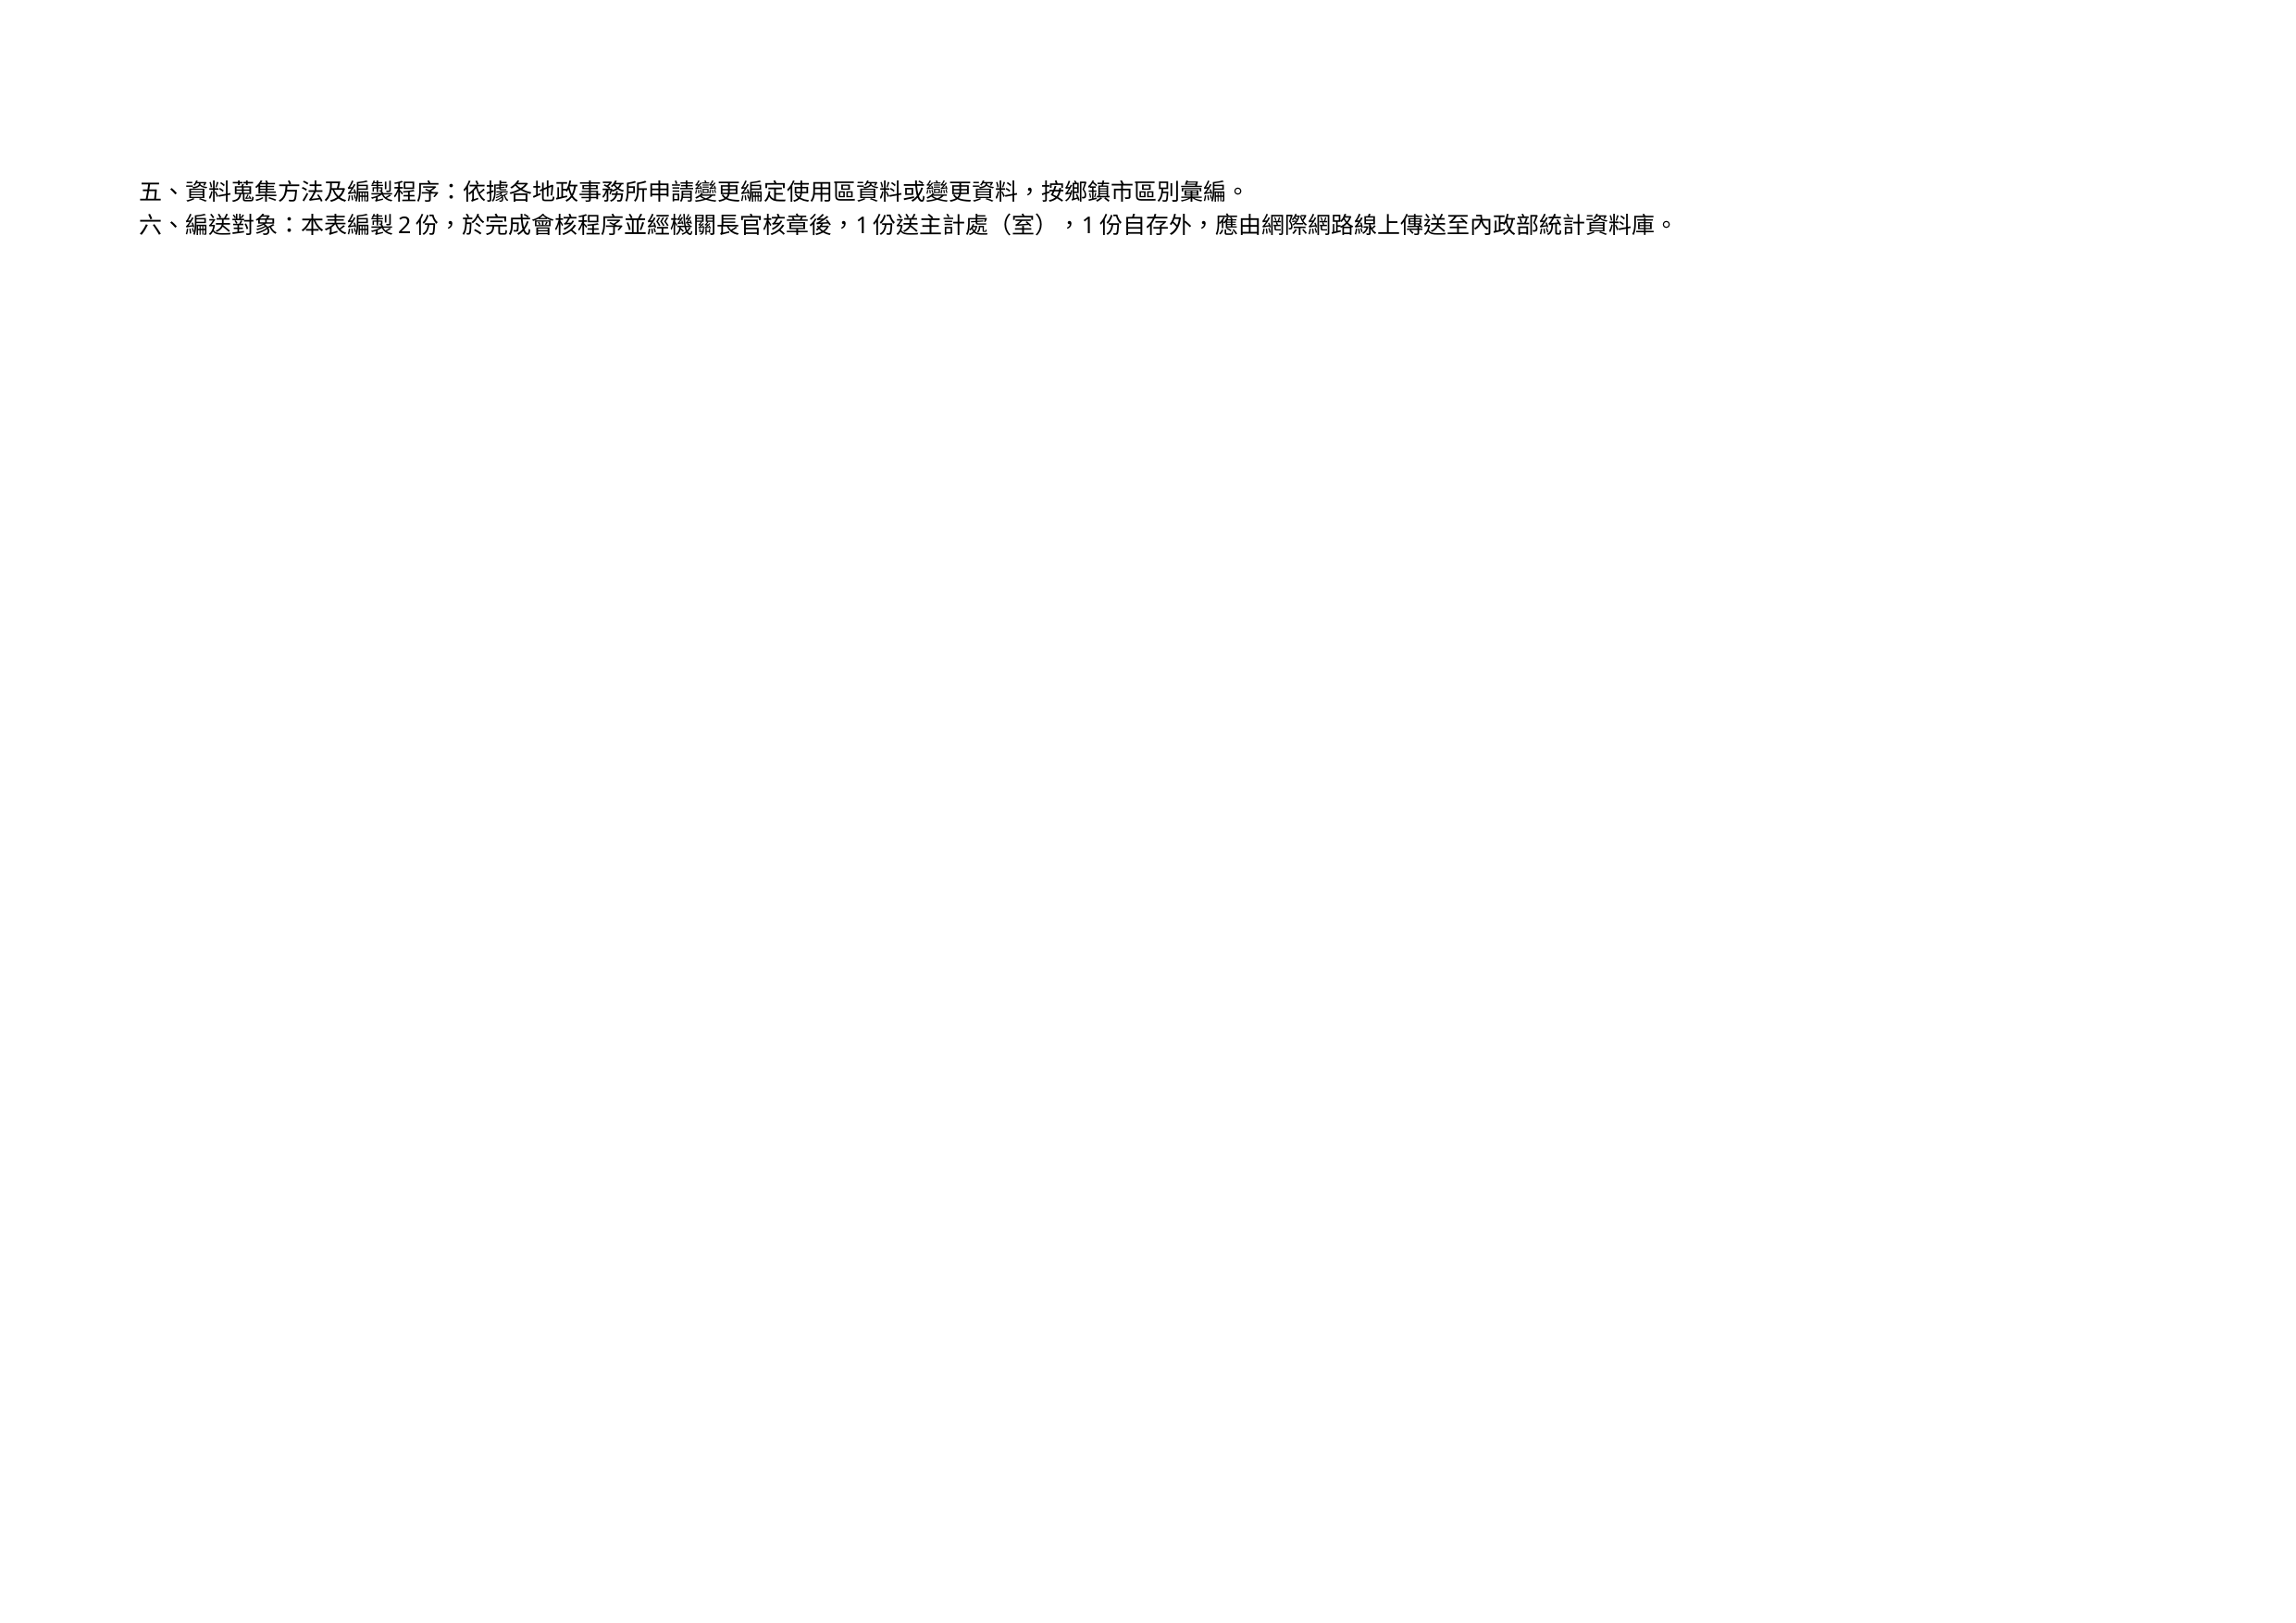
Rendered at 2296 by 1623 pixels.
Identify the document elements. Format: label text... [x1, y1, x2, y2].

text 六、編送對象：本表編製2份，於完成會核程序並經機關長官核章後，1份送主計處（室），1份自存外，應由網際網路線上傳送至內政部統計資料庫。 [139, 206, 2156, 241]
text 五、資料蒐集方法及編製程序：依據各地政事務所申請變更編定使用區資料或變更資料，按鄉鎮市區別彙編。 [139, 173, 2156, 206]
